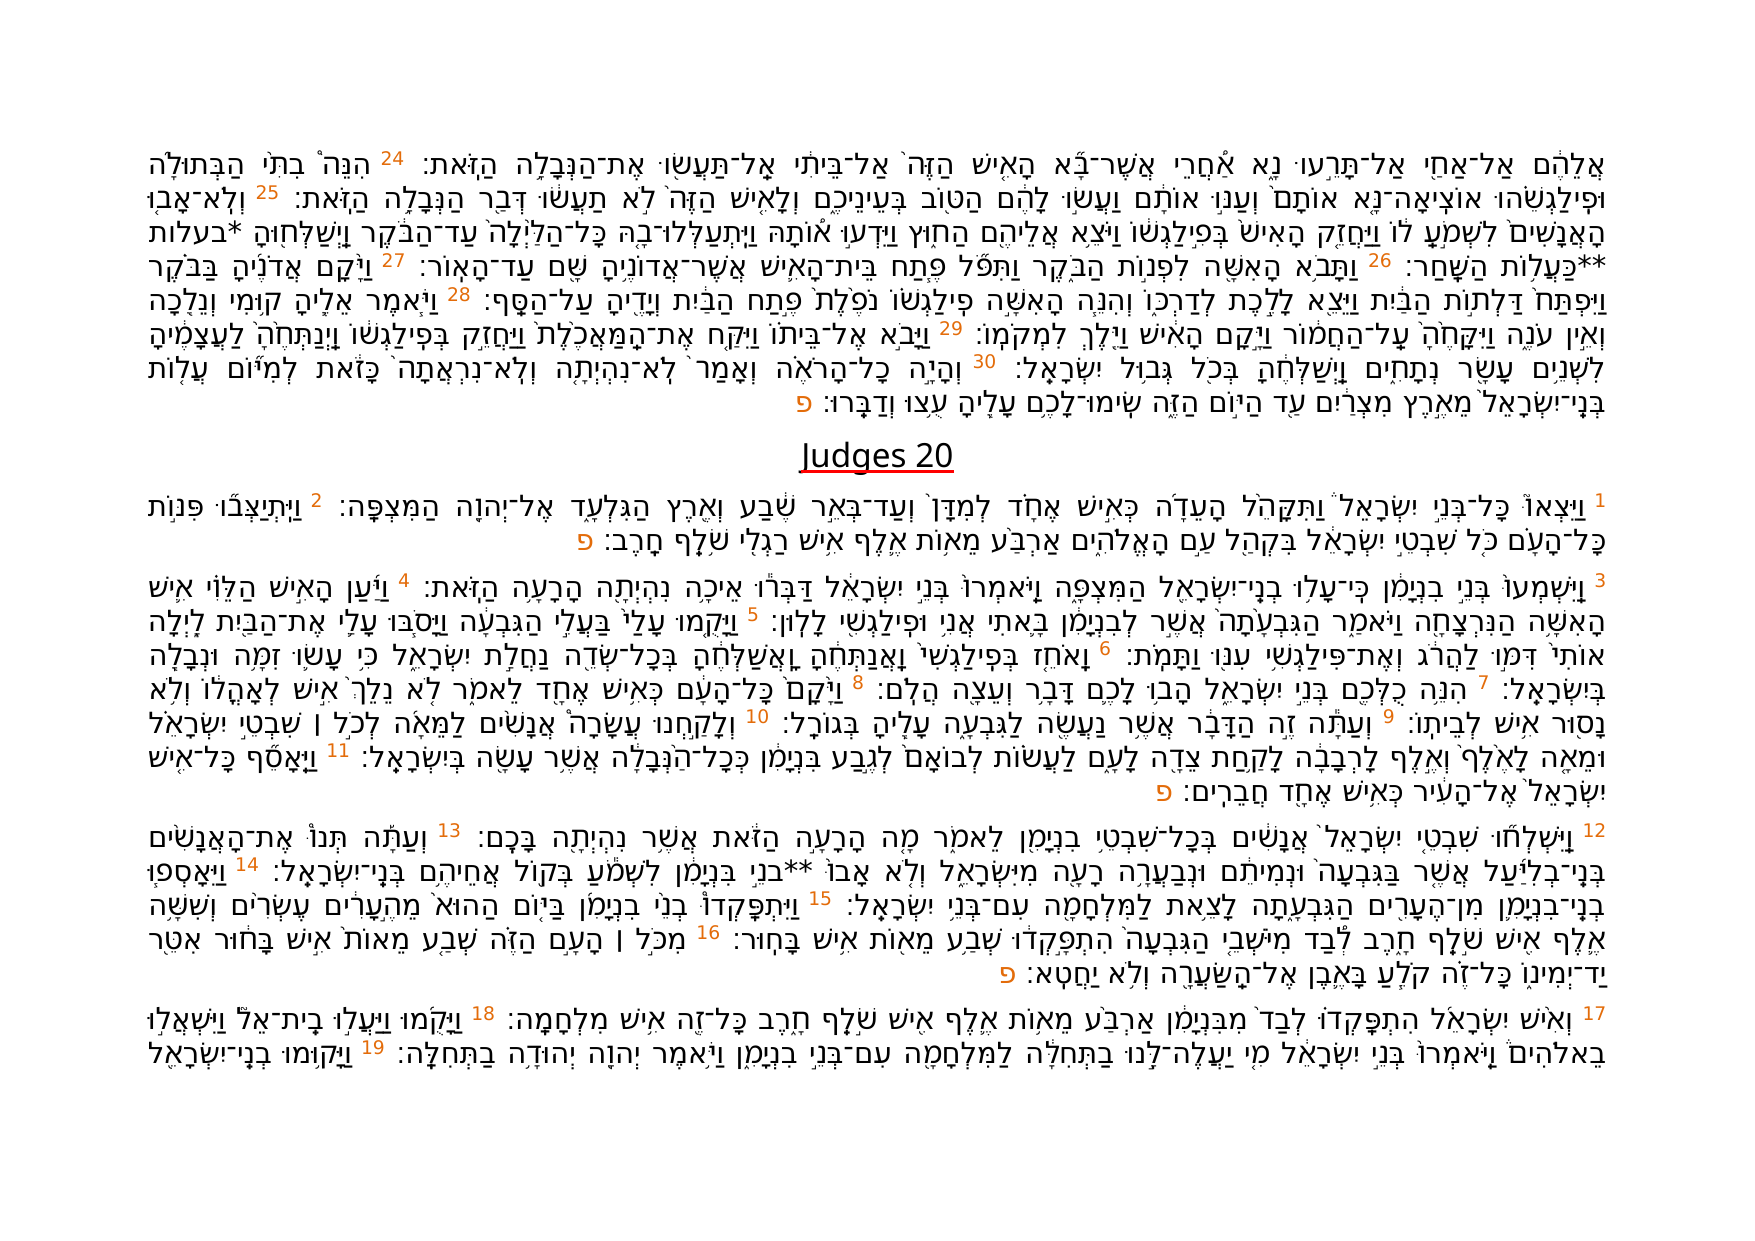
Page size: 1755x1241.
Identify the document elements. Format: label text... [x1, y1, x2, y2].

text 1 וַיֵּצְאוּ֮ כָּל־בְּנֵ֣י יִשְׂרָאֵל֒ וַתִּקָּהֵ֨ל הָעֵדָ֜ה כְּאִ֣ישׁ אֶחָ֗ד לְמִדָּן֙ וְעַד־בְּאֵ֣ר שֶׁ֔בַע וְאֶ֖רֶץ הַגִּלְעָ֑ד אֶל־יְהוָ֖ה הַמִּצְפָּֽה׃ 2 וַיִּֽתְיַצְּב֞וּ פִּנּ֣וֹת כָּל־הָעָ֗ם כֹּ֚ל שִׁבְטֵ֣י יִשְׂרָאֵ֔ל בִּקְהַ֖ל עַ֣ם הָאֱלֹהִ֑ים אַרְבַּ֨ע מֵא֥וֹת אֶ֛לֶף אִ֥ישׁ רַגְלִ֖י שֹׁ֥לֵֽף חָֽרֶב׃ פ ‬‬‬‬‬ [148, 490, 1606, 558]
text Judges 20 [148, 432, 1606, 477]
text 12 וַֽיִּשְׁלְח֞וּ שִׁבְטֵ֤י יִשְׂרָאֵל֙ אֲנָשִׁ֔ים בְּכָל־שִׁבְטֵ֥י בִנְיָמִ֖ן לֵאמֹ֑ר מָ֚ה הָרָעָ֣ה הַזֹּ֔את אֲשֶׁ֥ר נִהְיְתָ֖ה בָּכֶֽם׃ ‬‬‬‬13 וְעַתָּ֡ה תְּנוּ֩ אֶת־הָאֲנָשִׁ֨ים בְּנֵֽי־בְלִיַּ֜עַל אֲשֶׁ֤ר בַּגִּבְעָה֙ וּנְמִיתֵ֔ם וּנְבַעֲרָ֥ה רָעָ֖ה מִיִּשְׂרָאֵ֑ל וְלֹ֤א אָבוּ֙ **בנֵ֣י בִּנְיָמִ֔ן לִשְׁמֹ֕עַ בְּק֖וֹל אֲחֵיהֶ֥ם בְּנֵֽי־יִשְׂרָאֵֽל׃ ‬‬‬‬‬14 וַיֵּאָסְפ֧וּ בְנֵֽי־בִנְיָמִ֛ן מִן־הֶעָרִ֖ים הַגִּבְעָ֑תָה לָצֵ֥את לַמִּלְחָמָ֖ה עִם־בְּנֵ֥י יִשְׂרָאֵֽל׃ ‬‬‬‬15 וַיִּתְפָּֽקְדוּ֩ בְנֵ֨י בִנְיָמִ֜ן בַּיּ֤וֹם הַהוּא֙ מֵהֶ֣עָרִ֔ים עֶשְׂרִ֨ים וְשִׁשָּׁ֥ה אֶ֛לֶף אִ֖ישׁ שֹׁ֣לֵֽף חָ֑רֶב לְ֠בַד מִיֹּשְׁבֵ֤י הַגִּבְעָה֙ הִתְפָּ֣קְד֔וּ שְׁבַ֥ע מֵא֖וֹת אִ֥ישׁ בָּחֽוּר׃ ‬‬‬‬16 מִכֹּ֣ל ׀ הָעָ֣ם הַזֶּ֗ה שְׁבַ֤ע מֵאוֹת֙ אִ֣ישׁ בָּח֔וּר אִטֵּ֖ר יַד־יְמִינ֑וֹ כָּל־זֶ֗ה קֹלֵ֧עַ בָּאֶ֛בֶן אֶל־הַֽשַּׂעֲרָ֖ה וְלֹ֥א יַחֲטִֽא׃ פ ‬‬‬‬‬‬‬‬‬ [148, 820, 1606, 990]
text 3 וַֽיִּשְׁמְעוּ֙ בְּנֵ֣י בִנְיָמִ֔ן כִּֽי־עָל֥וּ בְנֵֽי־יִשְׂרָאֵ֖ל הַמִּצְפָּ֑ה וַיֹּֽאמְרוּ֙ בְּנֵ֣י יִשְׂרָאֵ֔ל דַּבְּר֕וּ אֵיכָ֥ה נִהְיְתָ֖ה הָרָעָ֥ה הַזֹּֽאת׃ ‬‬‬‬4 וַיַּ֜עַן הָאִ֣ישׁ הַלֵּוִ֗י אִ֛ישׁ הָאִשָּׁ֥ה הַנִּרְצָחָ֖ה וַיֹּאמַ֑ר הַגִּבְעָ֙תָה֙ אֲשֶׁ֣ר לְבִנְיָמִ֔ן בָּ֛אתִי אֲנִ֥י וּפִֽילַגְשִׁ֖י לָלֽוּן׃ ‬‬‬‬5 וַיָּקֻ֤מוּ עָלַי֙ בַּעֲלֵ֣י הַגִּבְעָ֔ה וַיָּסֹ֧בּוּ עָלַ֛י אֶת־הַבַּ֖יִת לָ֑יְלָה אוֹתִי֙ דִּמּ֣וּ לַהֲרֹ֔ג וְאֶת־פִּילַגְשִׁ֥י עִנּ֖וּ וַתָּמֹֽת׃ ‬‬‬‬6 וָֽאֹחֵ֤ז בְּפִֽילַגְשִׁי֙ וָֽאֲנַתְּחֶ֔הָ וֽ͏ָאֲשַׁלְּחֶ֔הָ בְּכָל־שְׂדֵ֖ה נַחֲלַ֣ת יִשְׂרָאֵ֑ל כִּ֥י עָשׂ֛וּ זִמָּ֥ה וּנְבָלָ֖ה בְּיִשְׂרָאֵֽל׃ ‬‬‬‬7 הִנֵּ֥ה כֻלְּכֶ֖ם בְּנֵ֣י יִשְׂרָאֵ֑ל הָב֥וּ לָכֶ֛ם דָּבָ֥ר וְעֵצָ֖ה הֲלֹֽם׃ ‬‬‬‬8 וַיָּ֙קָם֙ כָּל־הָעָ֔ם כְּאִ֥ישׁ אֶחָ֖ד לֵאמֹ֑ר לֹ֤א נֵלֵךְ֙ אִ֣ישׁ לְאָהֳל֔וֹ וְלֹ֥א נָס֖וּר אִ֥ישׁ לְבֵיתֽוֹ׃ ‬‬‬‬9 וְעַתָּ֕ה זֶ֣ה הַדָּבָ֔ר אֲשֶׁ֥ר נַעֲשֶׂ֖ה לַגִּבְעָ֑ה עָלֶ֖יהָ בְּגוֹרָֽל׃ ‬‬‬‬10 וְלָקַ֣חְנוּ עֲשָׂרָה֩ אֲנָשִׁ֨ים לַמֵּאָ֜ה לְכֹ֣ל ׀ שִׁבְטֵ֣י יִשְׂרָאֵ֗ל וּמֵאָ֤ה לָאֶ֙לֶף֙ וְאֶ֣לֶף לָרְבָבָ֔ה לָקַ֥חַת צֵדָ֖ה לָעָ֑ם לַעֲשׂ֗וֹת לְבוֹאָם֙ לְגֶ֣בַע בִּנְיָמִ֔ן כְּכָל־הַ֨נְּבָלָ֔ה אֲשֶׁ֥ר עָשָׂ֖ה בְּיִשְׂרָאֵֽל׃ ‬‬‬‬11 וַיֵּֽאָסֵ֞ף כָּל־אִ֤ישׁ יִשְׂרָאֵל֙ אֶל־הָעִ֔יר כְּאִ֥ישׁ אֶחָ֖ד חֲבֵרִֽים׃ פ ‬‬‬‬‬‬‬‬‬‬‬‬‬ [148, 570, 1606, 808]
text 17 וְאִ֨ישׁ יִשְׂרָאֵ֜ל הִתְפָּֽקְד֗וּ לְבַד֙ מִבִּנְיָמִ֔ן אַרְבַּ֨ע מֵא֥וֹת אֶ֛לֶף אִ֖ישׁ שֹׁ֣לֵֽף חָ֑רֶב כָּל־זֶ֖ה אִ֥ישׁ מִלְחָמָֽה׃ ‬‬‬‬18 וַיָּקֻ֜מוּ וַיַּעֲל֣וּ בֵֽית־אֵל֮ וַיִּשְׁאֲל֣וּ בֵאלֹהִים֒ וַיֹּֽאמְרוּ֙ בְּנֵ֣י יִשְׂרָאֵ֔ל מִ֚י יַעֲלֶה־לָּ֣נוּ בַתְּחִלָּ֔ה לַמִּלְחָמָ֖ה עִם־בְּנֵ֣י בִנְיָמִ֑ן וַיֹּ֥אמֶר יְהוָ֖ה יְהוּדָ֥ה בַתְּחִלָּֽה׃ ‬‬‬‬19 וַיָּק֥וּמוּ בְנֵֽי־יִשְׂרָאֵ֖ל בַּבֹּ֑קֶר וַיּֽ͏ַחֲנ֖וּ עַל־הַגִּבְעָֽה׃ פ ‬‬‬‬‬‬‬ [148, 1003, 1606, 1071]
text 1 וַיְהִי֙ בַּיָּמִ֣ים הָהֵ֔ם וּמֶ֖לֶךְ אֵ֣ין בְּיִשְׂרָאֵ֑ל וַיְהִ֣י ׀ אִ֣ישׁ לֵוִ֗י גָּ֚ר בְּיַרְכְּתֵ֣י הַר־אֶפְרַ֔יִם וַיִּֽקַּֽח־לוֹ֙ אִשָּׁ֣ה פִילֶ֔גֶשׁ מִבֵּ֥ית לֶ֖חֶם יְהוּדָֽה׃ 2 וַתִּזְנֶ֤ה עָלָיו֙ פִּֽילַגְשׁ֔וֹ וַתֵּ֤לֶךְ מֵֽאִתּוֹ֙ אֶל־בֵּ֣ית אָבִ֔יהָ אֶל־בֵּ֥ית לֶ֖חֶם יְהוּדָ֑ה וַתְּהִי־שָׁ֕ם יָמִ֖ים אַרְבָּעָ֥ה חֳדָשִֽׁים׃ ‬‬‬‬3 וַיָּ֨קָם אִישָׁ֜הּ וַיֵּ֣לֶךְ אַחֲרֶ֗יהָ לְדַבֵּ֤ר עַל־לִבָּהּ֙ *להשיבו **לַהֲשִׁיבָ֔הּ וְנַעֲר֥וֹ עִמּ֖וֹ וְצֶ֣מֶד חֲמֹרִ֑ים וַתְּבִיאֵ֙הוּ֙ בֵּ֣ית אָבִ֔יהָ וַיִּרְאֵ֙הוּ֙ אֲבִ֣י הַֽנַּעֲרָ֔ה וַיִּשְׂמַ֖ח לִקְרָאתֽוֹ׃ ‬‬‬‬4 וַיֶּחֱזַק־בּ֤וֹ חֹֽתְנוֹ֙ אֲבִ֣י הַֽנַּעֲרָ֔ה וַיֵּ֥שֶׁב אִתּ֖וֹ שְׁלֹ֣שֶׁת יָמִ֑ים וַיֹּאכְלוּ֙ וַיִּשְׁתּ֔וּ וַיָּלִ֖ינוּ שָֽׁם׃ ‬‬‬‬5 וַֽיְהִי֙ בַּיּ֣וֹם הָרְבִיעִ֔י וַיַּשְׁכִּ֥ימוּ בַבֹּ֖קֶר וַיָּ֣קָם לָלֶ֑כֶת וַיֹּאמֶר֩ אֲבִ֨י הַֽנַּעֲרָ֜ה אֶל־חֲתָנ֗וֹ סְעָ֧ד לִבְּךָ֛ פַּת־לֶ֖חֶם וְאַחַ֥ר תֵּלֵֽכוּ׃ ‬‬‬‬6 וַיֵּשְׁב֗וּ וַיֹּאכְל֧וּ שְׁנֵיהֶ֛ם יַחְדָּ֖ו וַיִּשְׁתּ֑וּ וַיֹּ֜אמֶר אֲבִ֤י הַֽנַּעֲרָה֙ אֶל־הָאִ֔ישׁ הֽוֹאֶל־נָ֥א וְלִ֖ין וְיִטַ֥ב לִבֶּֽךָ׃ ‬‬‬‬7 וַיָּ֥קָם הָאִ֖ישׁ לָלֶ֑כֶת וַיִּפְצַר־בּוֹ֙ חֹתְנ֔וֹ וַיָּ֖שָׁב וַיָּ֥לֶן שָֽׁם׃ ‬‬‬‬8 וַיַּשְׁכֵּ֨ם בַּבֹּ֜קֶר בַּיּ֣וֹם הַחֲמִישִׁי֮ לָלֶכֶת֒ וַיֹּ֣אמֶר ׀ אֲבִ֣י הַֽנַּעֲרָ֗ה סְעָד־נָא֙ לְבָ֣בְךָ֔ וְהִֽתְמַהְמְה֖וּ עַד־נְט֣וֹת הַיּ֑וֹם וַיֹּאכְל֖וּ שְׁנֵיהֶֽם׃ ‬‬‬‬9 וַיָּ֤קָם הָאִישׁ֙ לָלֶ֔כֶת ה֥וּא וּפִילַגְשׁ֖וֹ וְנַעֲר֑וֹ וַיֹּ֣אמֶר ל֣וֹ חֹתְנ֣וֹ אֲבִ֣י הַֽנַּעֲרָ֡ה הִנֵּ֣ה נָא֩ רָפָ֨ה הַיּ֜וֹם לַעֲרֹ֗ב לִֽינוּ־נָ֞א הִנֵּ֨ה חֲנ֤וֹת הַיּוֹם֙ לִ֥ין פֹּה֙ וְיִיטַ֣ב לְבָבֶ֔ךָ וְהִשְׁכַּמְתֶּ֤ם מָחָר֙ לְדַרְכְּכֶ֔ם וְהָלַכְתָּ֖ לְאֹהָלֶֽךָ׃ ‬‬‬‬10 וְלֹֽא־אָבָ֤ה הָאִישׁ֙ לָל֔וּן וַיָּ֣קָם וַיֵּ֗לֶךְ וַיָּבֹא֙ עַד־נֹ֣כַח יְב֔וּס הִ֖יא יְרוּשָׁלָ֑͏ִם וְעִמּ֗וֹ צֶ֤מֶד חֲמוֹרִים֙ חֲבוּשִׁ֔ים וּפִילַגְשׁ֖וֹ עִמּֽוֹ׃ ‬‬‬‬11 הֵ֣ם עִם־יְב֔וּס וְהַיּ֖וֹם רַ֣ד מְאֹ֑ד וַיֹּ֨אמֶר הַנַּ֜עַר אֶל־אֲדֹנָ֗יו לְכָה־נָּ֛א וְנָס֛וּרָה אֶל־עִֽיר־הַיְבוּסִ֥י הַזֹּ֖את וְנָלִ֥ין בָּֽהּ׃ ‬‬‬‬12 וַיֹּ֤אמֶר אֵלָיו֙ אֲדֹנָ֔יו לֹ֤א נָסוּר֙ אֶל־עִ֣יר נָכְרִ֔י אֲשֶׁ֛ר לֹֽא־מִבְּנֵ֥י יִשְׂרָאֵ֖ל הֵ֑נָּה וְעָבַ֖רְנוּ עַד־גִּבְעָֽה׃ ‬‬‬‬13 וַיֹּ֣אמֶר לְנַעֲר֔וֹ לְךָ֥ וְנִקְרְבָ֖ה בְּאַחַ֣ד הַמְּקֹמ֑וֹת וְלַ֥נּוּ בַגִּבְעָ֖ה א֥וֹ בָרָמָֽה׃ ‬‬‬‬14 וַיַּעַבְר֖וּ וַיֵּלֵ֑כוּ וַתָּבֹ֤א לָהֶם֙ הַשֶּׁ֔מֶשׁ אֵ֥צֶל הַגִּבְעָ֖ה אֲשֶׁ֥ר לְבִנְיָמִֽן׃ ‬‬‬‬15 וַיָּסֻ֣רוּ שָׁ֔ם לָב֖וֹא לָל֣וּן בַּגִּבְעָ֑ה וַיָּבֹ֗א וַיֵּ֙שֶׁב֙ בִּרְח֣וֹב הָעִ֔יר וְאֵ֥ין אִ֛ישׁ מְאַסֵּֽף־אוֹתָ֥ם הַבַּ֖יְתָה לָלֽוּן׃ ‬‬‬‬16 וְהִנֵּ֣ה ׀ אִ֣ישׁ זָקֵ֗ן בָּ֣א מִֽן־מַעֲשֵׂ֤הוּ מִן־הַשָּׂדֶה֙ בָּעֶ֔רֶב וְהָאִישׁ֙ מֵהַ֣ר אֶפְרַ֔יִם וְהוּא־גָ֖ר בַּגִּבְעָ֑ה וְאַנְשֵׁ֥י הַמָּק֖וֹם בְּנֵ֥י יְמִינִֽי׃ ‬‬‬‬17 וַיִּשָּׂ֣א עֵינָ֗יו וַיַּ֛רְא אֶת־הָאִ֥ישׁ הָאֹרֵ֖חַ בִּרְחֹ֣ב הָעִ֑יר וַיֹּ֨אמֶר הָאִ֧ישׁ הַזָּקֵ֛ן אָ֥נָה תֵלֵ֖ךְ וּמֵאַ֥יִן תָּבֽוֹא׃ ‬‬‬‬18 וַיֹּ֣אמֶר אֵלָ֗יו עֹבְרִ֨ים אֲנַ֜חְנוּ מִבֵּֽית־לֶ֣חֶם יְהוּדָה֮ עַד־יַרְכְּתֵ֣י הַר־אֶפְרַיִם֒ מִשָּׁ֣ם אָנֹ֔כִי וָאֵלֵ֕ךְ עַד־בֵּ֥ית לֶ֖חֶם יְהוּדָ֑ה וְאֶת־בֵּ֤ית יְהוָה֙ אֲנִ֣י הֹלֵ֔ךְ וְאֵ֣ין אִ֔ישׁ מְאַסֵּ֥ף אוֹתִ֖י הַבָּֽיְתָה׃ ‬‬‬‬19 וְגַם־תֶּ֤בֶן גַּם־מִסְפּוֹא֙ יֵ֣שׁ לַחֲמוֹרֵ֔ינוּ וְ֠גַם לֶ֣חֶם וָיַ֤יִן יֶשׁ־לִי֙ וְלַֽאֲמָתֶ֔ךָ וְלַנַּ֖עַר עִם־עֲבָדֶ֑יךָ אֵ֥ין מַחְס֖וֹר כָּל־דָּבָֽר׃ ‬‬‬‬20 וַיֹּ֨אמֶר הָאִ֤ישׁ הַזָּקֵן֙ שָׁל֣וֹם לָ֔ךְ רַ֥ק כָּל־מַחְסוֹרְךָ֖ עָלָ֑י רַ֥ק בָּרְח֖וֹב אַל־תָּלַֽן׃ ‬‬‬‬21 וַיְבִיאֵ֣הוּ לְבֵית֔וֹ וַיָּ֖בָול לַחֲמוֹרִ֑ים וַֽיִּרְחֲצוּ֙ רַגְלֵיהֶ֔ם וַיֹּאכְל֖וּ וַיִּשְׁתּֽוּ׃ ‬‬‬‬22 הֵמָּה֮ מֵיטִיבִ֣ים אֶת־לִבָּם֒ וְהִנֵּה֩ אַנְשֵׁ֨י הָעִ֜יר אַנְשֵׁ֣י בְנֵֽי־בְלִיַּ֗עַל נָסַ֙בּוּ֙ אֶת־הַבַּ֔יִת מִֽתְדַּפְּקִ֖ים עַל־הַדָּ֑לֶת וַיֹּאמְר֗וּ אֶל־הָ֠אִישׁ בַּ֣עַל הַבַּ֤יִת הַזָּקֵן֙ לֵאמֹ֔ר הוֹצֵ֗א אֶת־הָאִ֛ישׁ אֲשֶׁר־בָּ֥א אֶל־בֵּיתְךָ֖ וְנֵדָעֶֽנּוּ׃ ‬‬‬‬23 וַיֵּצֵ֣א אֲלֵיהֶ֗ם הָאִישׁ֙ בַּ֣עַל הַבַּ֔יִת וַיֹּ֣אמֶר אֲלֵהֶ֔ם אַל־אַחַ֖י אַל־תָּרֵ֣עוּ נָ֑א אַ֠חֲרֵי אֲשֶׁר־בָּ֞א הָאִ֤ישׁ הַזֶּה֙ אַל־בֵּיתִ֔י אַֽל־תַּעֲשׂ֖וּ אֶת־הַנְּבָלָ֥ה הַזֹּֽאת׃ ‬‬‬‬24 הִנֵּה֩ בִתִּ֨י הַבְּתוּלָ֜ה וּפִֽילַגְשֵׁ֗הוּ אוֹצִֽיאָה־נָּ֤א אוֹתָם֙ וְעַנּ֣וּ אוֹתָ֔ם וַעֲשׂ֣וּ לָהֶ֔ם הַטּ֖וֹב בְּעֵינֵיכֶ֑ם וְלָאִ֤ישׁ הַזֶּה֙ לֹ֣א תַעֲשׂ֔וּ דְּבַ֖ר הַנְּבָלָ֥ה הַזֹּֽאת׃ ‬‬‬‬25 וְלֹֽא־אָב֤וּ הָאֲנָשִׁים֙ לִשְׁמֹ֣עַֽ ל֔וֹ וַיַּחֲזֵ֤ק הָאִישׁ֙ בְּפִ֣ילַגְשׁ֔וֹ וַיֹּצֵ֥א אֲלֵיהֶ֖ם הַח֑וּץ וַיֵּדְע֣וּ א֠וֹתָהּ וַיִּֽתְעַלְּלוּ־בָ֤הּ כָּל־הַלַּ֙יְלָה֙ עַד־הַבֹּ֔קֶר וַֽיְשַׁלְּח֖וּהָ *בעלות **כַּעֲל֥וֹת הַשָּֽׁחַר׃ ‬‬‬‬26 וַתָּבֹ֥א הָאִשָּׁ֖ה לִפְנ֣וֹת הַבֹּ֑קֶר וַתִּפֹּ֞ל פֶּ֧תַח בֵּית־הָאִ֛ישׁ אֲשֶׁר־אֲדוֹנֶ֥יהָ שָּׁ֖ם עַד־הָאֽוֹר׃ ‬‬‬‬27 וַיָּ֨קָם אֲדֹנֶ֜יהָ בַּבֹּ֗קֶר וַיִּפְתַּח֙ דַּלְת֣וֹת הַבַּ֔יִת וַיֵּצֵ֖א לָלֶ֣כֶת לְדַרְכּ֑וֹ וְהִנֵּ֧ה הָאִשָּׁ֣ה פִֽילַגְשׁ֗וֹ נֹפֶ֙לֶת֙ פֶּ֣תַח הַבַּ֔יִת וְיָדֶ֖יהָ עַל־הַסַּֽף׃ ‬‬‬‬28 וַיֹּ֧אמֶר אֵלֶ֛יהָ ק֥וּמִי וְנֵלֵ֖כָה וְאֵ֣ין עֹנֶ֑ה וַיִּקָּחֶ֙הָ֙ עַֽל־הַחֲמ֔וֹר וַיָּ֣קָם הָאִ֔ישׁ וַיֵּ֖לֶךְ לִמְקֹמֽוֹ׃ ‬‬‬‬29 וַיָּבֹ֣א אֶל־בֵּית֗וֹ וַיִּקַּ֤ח אֶת־הַֽמַּאֲכֶ֙לֶת֙ וַיַּחֲזֵ֣ק בְּפִֽילַגְשׁ֔וֹ וַֽיְנַתְּחֶ֙הָ֙ לַעֲצָמֶ֔יהָ לִשְׁנֵ֥ים עָשָׂ֖ר נְתָחִ֑ים וַֽיְשַׁלְּחֶ֔הָ בְּכֹ֖ל גְּב֥וּל יִשְׂרָאֵֽל׃ ‬‬‬‬30 וְהָיָ֣ה כָל־הָרֹאֶ֗ה וְאָמַר֙ לֹֽא־נִהְיְתָ֤ה וְלֹֽא־נִרְאֲתָה֙ כָּזֹ֔את לְמִיּ֞וֹם עֲל֤וֹת בְּנֵֽי־יִשְׂרָאֵל֙ מֵאֶ֣רֶץ מִצְרַ֔יִם עַ֖ד הַיּ֣וֹם הַזֶּ֑ה שִֽׂימוּ־לָכֶ֥ם עָלֶ֖יהָ עֻ֥צוּ וְדַבֵּֽרוּ׃ פ ‬‬‬‬‬‬‬‬‬‬‬‬‬‬‬‬‬‬‬‬‬‬‬‬‬‬‬‬‬‬‬‬‬ [148, 148, 1606, 419]
